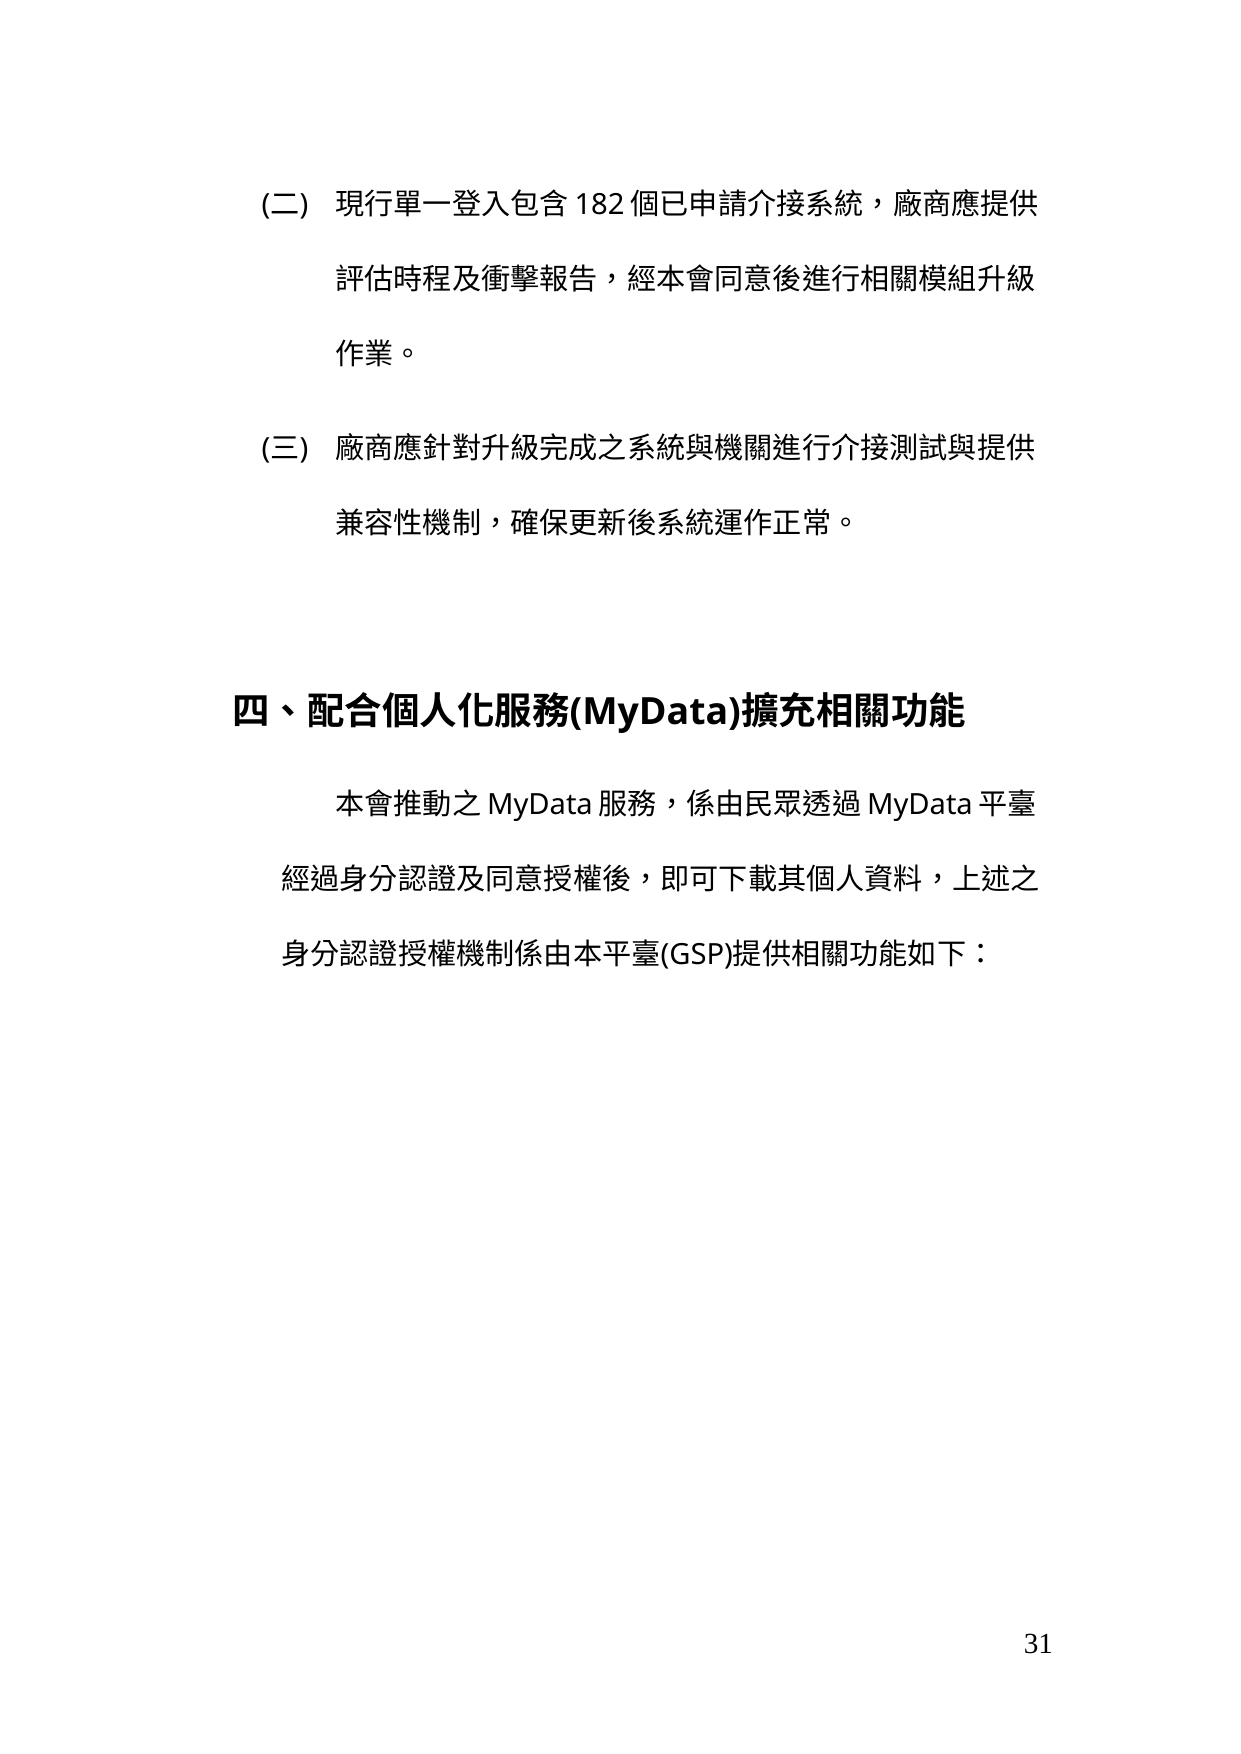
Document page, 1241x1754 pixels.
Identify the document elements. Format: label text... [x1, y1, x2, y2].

subtitle 配合個人化服務(MyData)擴充相關功能 [232, 671, 1053, 746]
subtitle 廠商應針對升級完成之系統與機關進行介接測試與提供兼容性機制，確保更新後系統運作正常。 [261, 408, 1053, 558]
subtitle 現行單一登入包含182個已申請介接系統，廠商應提供評估時程及衝擊報告，經本會同意後進行相關模組升級作業。 [261, 164, 1053, 389]
text 本會推動之MyData服務，係由民眾透過MyData平臺經過身分認證及同意授權後，即可下載其個人資料，上述之身分認證授權機制係由本平臺(GSP)提供相關功能如下： [281, 764, 1053, 989]
